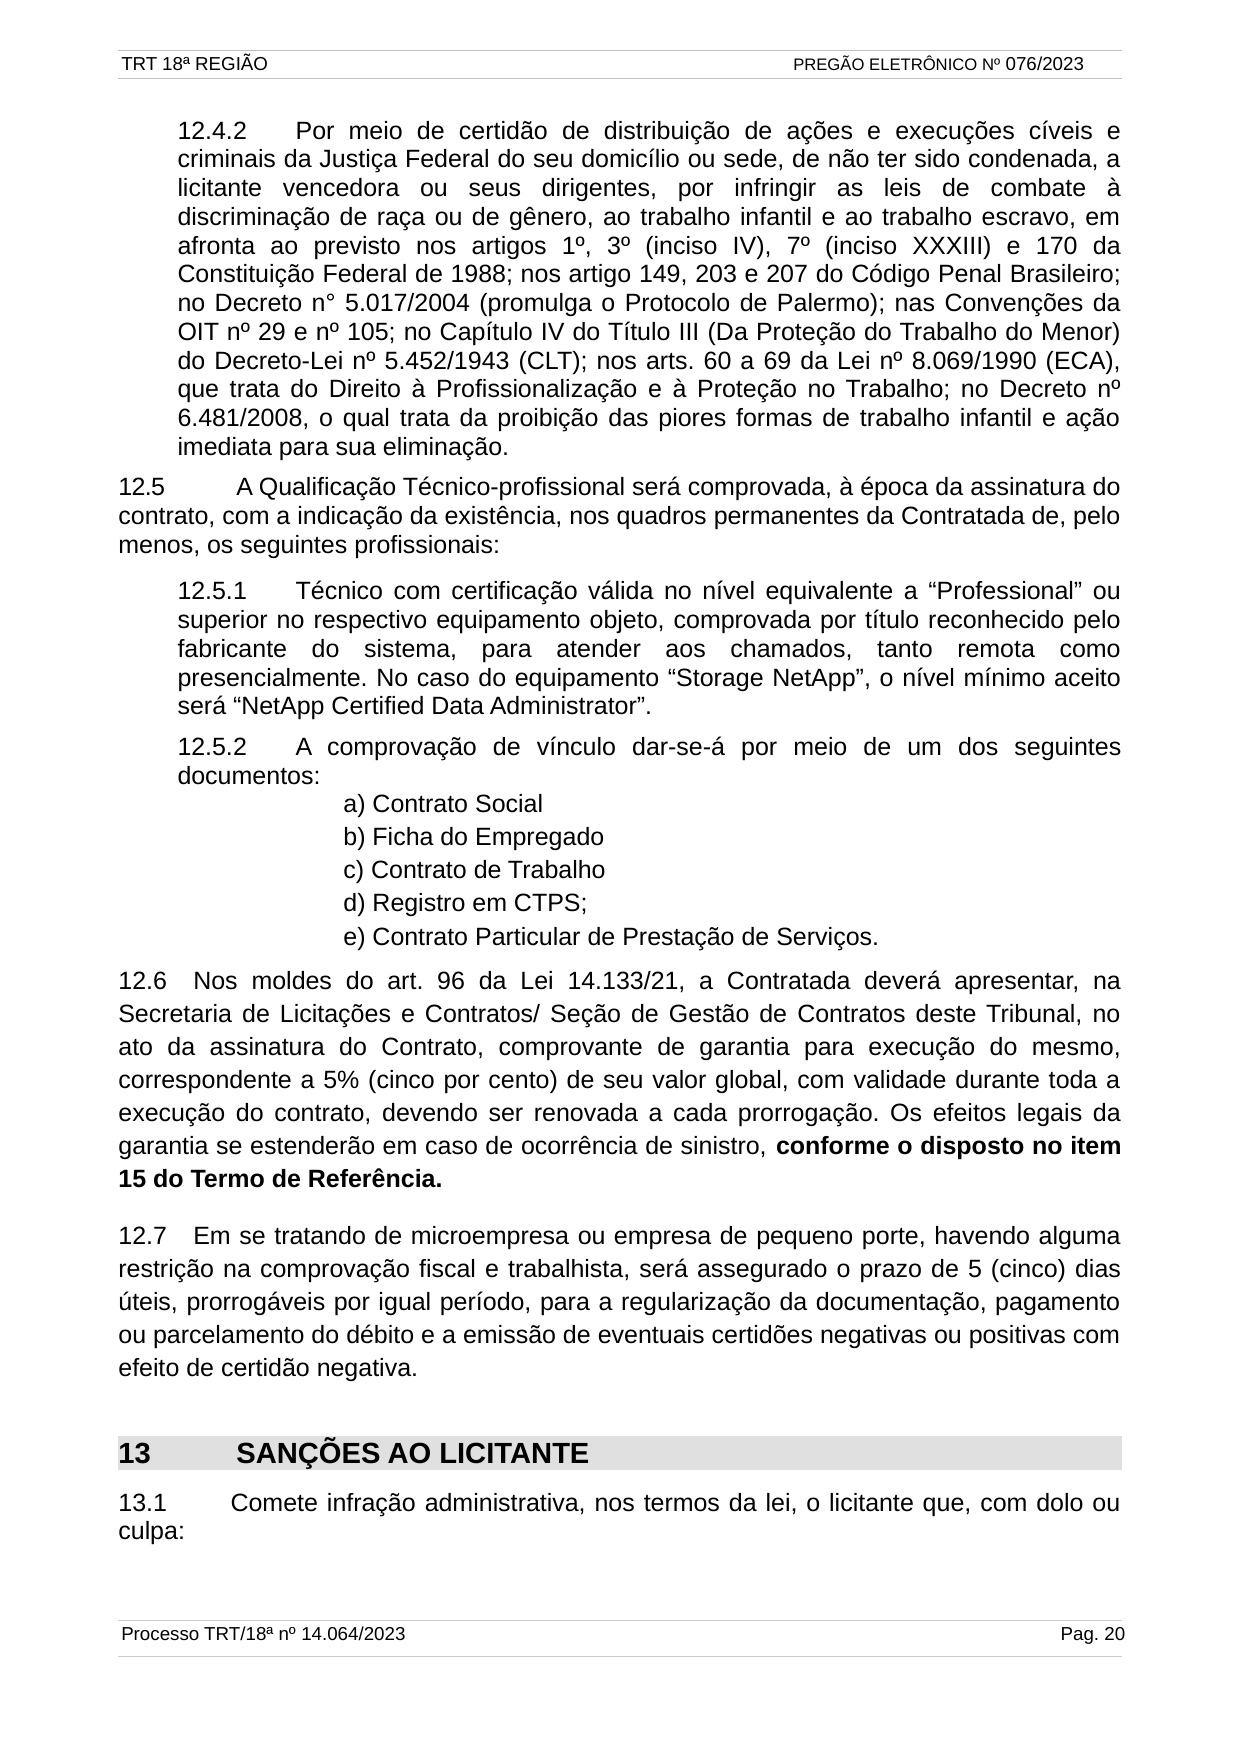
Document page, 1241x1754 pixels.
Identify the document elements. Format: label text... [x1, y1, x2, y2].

text 13.1 Comete infração administrativa, nos termos da lei, o licitante que, com dolo ou culpa: [118, 1487, 1122, 1545]
list b) Ficha do Empregado [306, 822, 1122, 851]
text 12.5.1 Técnico com certificação válida no nível equivalente a “Professional” ou superior no respectivo equipamento objeto, comprovada por título reconhecido pelo fabricante do sistema, para atender aos chamados, tanto remota como presencialmente. No caso do equipamento “Storage NetApp”, o nível mínimo aceito será “NetApp Certified Data Administrator”. [177, 576, 1122, 720]
text 12.7 Em se tratando de microempresa ou empresa de pequeno porte, havendo alguma restrição na comprovação fiscal e trabalhista, será assegurado o prazo de 5 (cinco) dias úteis, prorrogáveis por igual período, para a regularização da documentação, pagamento ou parcelamento do débito e a emissão de eventuais certidões negativas ou positivas com efeito de certidão negativa. [118, 1221, 1122, 1382]
list c) Contrato de Trabalho [306, 855, 1122, 884]
text 12.5 A Qualificação Técnico-profissional será comprovada, à época da assinatura do contrato, com a indicação da existência, nos quadros permanentes da Contratada de, pelo menos, os seguintes profissionais: [118, 472, 1122, 559]
list 12.6 Nos moldes do art. 96 da Lei 14.133/21, a Contratada deverá apresentar, na Secretaria de Licitações e Contratos/ Seção de Gestão de Contratos deste Tribunal, no ato da assinatura do Contrato, comprovante de garantia para execução do mesmo, correspondente a 5% (cinco por cento) de seu valor global, com validade durante toda a execução do contrato, devendo ser renovada a cada prorrogação. Os efeitos legais da garantia se estenderão em caso de ocorrência de sinistro, conforme o disposto no item 15 do Termo de Referência. [118, 966, 1122, 1193]
text 12.5.2 A comprovação de vínculo dar-se-á por meio de um dos seguintes documentos: [177, 732, 1122, 789]
list a) Contrato Social [306, 789, 1122, 818]
list d) Registro em CTPS; [306, 888, 1122, 917]
list e) Contrato Particular de Prestação de Serviços. [306, 921, 1122, 950]
text 12.4.2 Por meio de certidão de distribuição de ações e execuções cíveis e criminais da Justiça Federal do seu domicílio ou sede, de não ter sido condenada, a licitante vencedora ou seus dirigentes, por infringir as leis de combate à discriminação de raça ou de gênero, ao trabalho infantil e ao trabalho escravo, em afronta ao previsto nos artigos 1º, 3º (inciso IV), 7º (inciso XXXIII) e 170 da Constituição Federal de 1988; nos artigo 149, 203 e 207 do Código Penal Brasileiro; no Decreto n° 5.017/2004 (promulga o Protocolo de Palermo); nas Convenções da OIT nº 29 e nº 105; no Capítulo IV do Título III (Da Proteção do Trabalho do Menor) do Decreto-Lei nº 5.452/1943 (CLT); nos arts. 60 a 69 da Lei nº 8.069/1990 (ECA), que trata do Direito à Profissionalização e à Proteção no Trabalho; no Decreto nº 6.481/2008, o qual trata da proibição das piores formas de trabalho infantil e ação imediata para sua eliminação. [177, 116, 1122, 461]
text 13 SANÇÕES AO LICITANTE [118, 1436, 1122, 1470]
